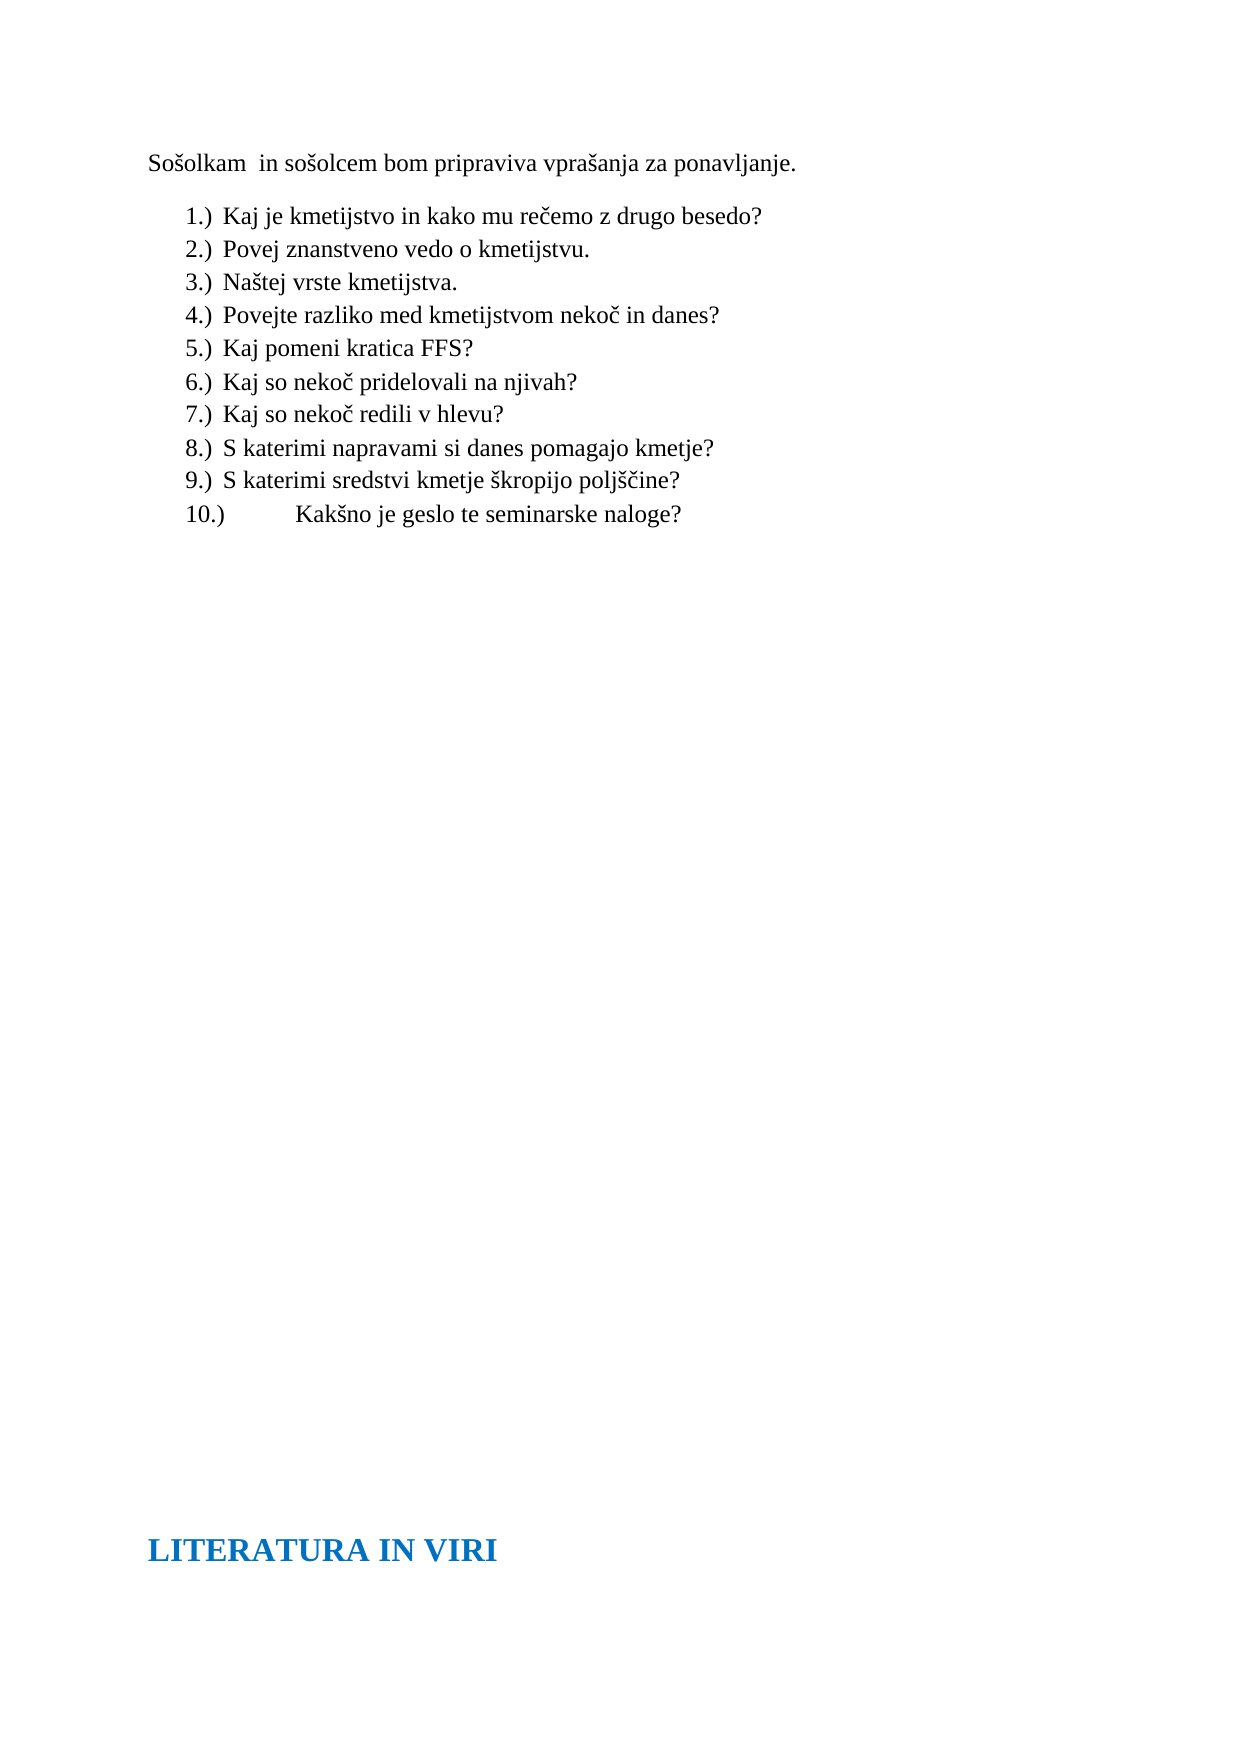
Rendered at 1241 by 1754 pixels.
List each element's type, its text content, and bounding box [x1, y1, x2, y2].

list Kaj so nekoč pridelovali na njivah? [185, 367, 1093, 395]
text Sošolkam in sošolcem bom pripraviva vprašanja za ponavljanje. [148, 148, 1093, 176]
list Kaj je kmetijstvo in kako mu rečemo z drugo besedo? [185, 201, 1093, 230]
list S katerimi sredstvi kmetje škropijo poljščine? [185, 466, 1093, 494]
subtitle LITERATURA IN VIRI [148, 1530, 1093, 1568]
list Kaj pomeni kratica FFS? [185, 333, 1093, 362]
list Naštej vrste kmetijstva. [185, 267, 1093, 296]
list S katerimi napravami si danes pomagajo kmetje? [185, 433, 1093, 461]
list Povejte razliko med kmetijstvom nekoč in danes? [185, 301, 1093, 329]
list Povej znanstveno vedo o kmetijstvu. [185, 234, 1093, 263]
list Kaj so nekoč redili v hlevu? [185, 399, 1093, 428]
list Kakšno je geslo te seminarske naloge? [185, 499, 1093, 527]
